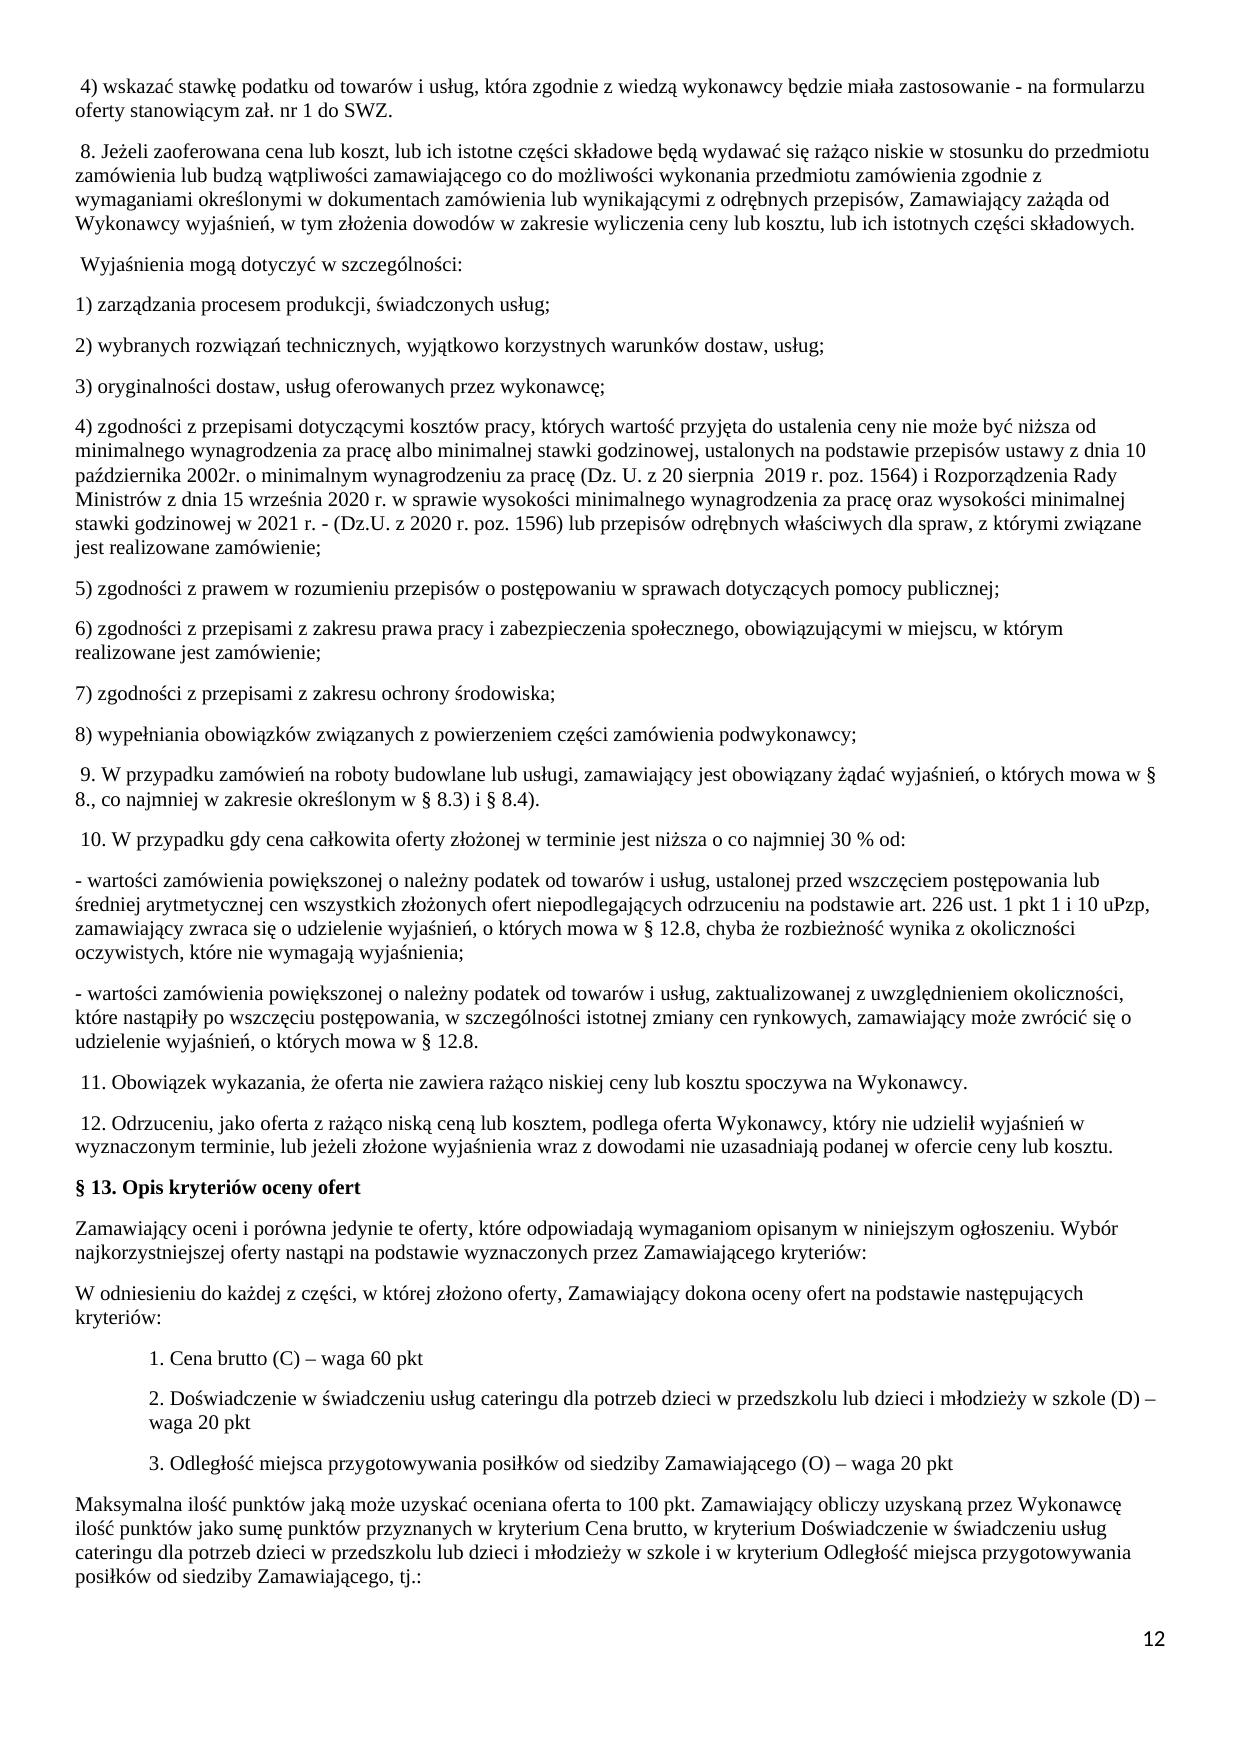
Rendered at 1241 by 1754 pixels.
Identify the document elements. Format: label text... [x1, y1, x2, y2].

text 2) wybranych rozwiązań technicznych, wyjątkowo korzystnych warunków dostaw, usług; [75, 333, 1165, 357]
text 3. Odległość miejsca przygotowywania posiłków od siedziby Zamawiającego (O) – waga 20 pkt [149, 1451, 1165, 1475]
text 4) wskazać stawkę podatku od towarów i usług, która zgodnie z wiedzą wykonawcy będzie miała zastosowanie - na formularzu oferty stanowiącym zał. nr 1 do SWZ. [75, 74, 1165, 122]
text 7) zgodności z przepisami z zakresu ochrony środowiska; [75, 681, 1165, 705]
text 9. W przypadku zamówień na roboty budowlane lub usługi, zamawiający jest obowiązany żądać wyjaśnień, o których mowa w § 8., co najmniej w zakresie określonym w § 8.3) i § 8.4). [75, 762, 1165, 811]
text 8. Jeżeli zaoferowana cena lub koszt, lub ich istotne części składowe będą wydawać się rażąco niskie w stosunku do przedmiotu zamówienia lub budzą wątpliwości zamawiającego co do możliwości wykonania przedmiotu zamówienia zgodnie z wymaganiami określonymi w dokumentach zamówienia lub wynikającymi z odrębnych przepisów, Zamawiający zażąda od Wykonawcy wyjaśnień, w tym złożenia dowodów w zakresie wyliczenia ceny lub kosztu, lub ich istotnych części składowych. [75, 138, 1165, 235]
text 1. Cena brutto (C) – waga 60 pkt [149, 1346, 1165, 1369]
text 8) wypełniania obowiązków związanych z powierzeniem części zamówienia podwykonawcy; [75, 722, 1165, 746]
text - wartości zamówienia powiększonej o należny podatek od towarów i usług, zaktualizowanej z uwzględnieniem okoliczności, które nastąpiły po wszczęciu postępowania, w szczególności istotnej zmiany cen rynkowych, zamawiający może zwrócić się o udzielenie wyjaśnień, o których mowa w § 12.8. [75, 981, 1165, 1053]
text 4) zgodności z przepisami dotyczącymi kosztów pracy, których wartość przyjęta do ustalenia ceny nie może być niższa od minimalnego wynagrodzenia za pracę albo minimalnej stawki godzinowej, ustalonych na podstawie przepisów ustawy z dnia 10 października 2002r. o minimalnym wynagrodzeniu za pracę (Dz. U. z 20 sierpnia 2019 r. poz. 1564) i Rozporządzenia Rady Ministrów z dnia 15 września 2020 r. w sprawie wysokości minimalnego wynagrodzenia za pracę oraz wysokości minimalnej stawki godzinowej w 2021 r. - (Dz.U. z 2020 r. poz. 1596) lub przepisów odrębnych właściwych dla spraw, z którymi związane jest realizowane zamówienie; [75, 414, 1165, 559]
text W odniesieniu do każdej z części, w której złożono oferty, Zamawiający dokona oceny ofert na podstawie następujących kryteriów: [75, 1281, 1165, 1329]
text § 13. Opis kryteriów oceny ofert [75, 1175, 1165, 1199]
text 5) zgodności z prawem w rozumieniu przepisów o postępowaniu w sprawach dotyczących pomocy publicznej; [75, 575, 1165, 599]
text 2. Doświadczenie w świadczeniu usług cateringu dla potrzeb dzieci w przedszkolu lub dzieci i młodzieży w szkole (D) – waga 20 pkt [149, 1386, 1165, 1434]
text 6) zgodności z przepisami z zakresu prawa pracy i zabezpieczenia społecznego, obowiązującymi w miejscu, w którym realizowane jest zamówienie; [75, 616, 1165, 664]
text 11. Obowiązek wykazania, że oferta nie zawiera rażąco niskiej ceny lub kosztu spoczywa na Wykonawcy. [75, 1070, 1165, 1094]
text 10. W przypadku gdy cena całkowita oferty złożonej w terminie jest niższa o co najmniej 30 % od: [75, 827, 1165, 851]
text - wartości zamówienia powiększonej o należny podatek od towarów i usług, ustalonej przed wszczęciem postępowania lub średniej arytmetycznej cen wszystkich złożonych ofert niepodlegających odrzuceniu na podstawie art. 226 ust. 1 pkt 1 i 10 uPzp, zamawiający zwraca się o udzielenie wyjaśnień, o których mowa w § 12.8, chyba że rozbieżność wynika z okoliczności oczywistych, które nie wymagają wyjaśnienia; [75, 868, 1165, 964]
text Zamawiający oceni i porówna jedynie te oferty, które odpowiadają wymaganiom opisanym w niniejszym ogłoszeniu. Wybór najkorzystniejszej oferty nastąpi na podstawie wyznaczonych przez Zamawiającego kryteriów: [75, 1216, 1165, 1264]
text 3) oryginalności dostaw, usług oferowanych przez wykonawcę; [75, 374, 1165, 398]
text Maksymalna ilość punktów jaką może uzyskać oceniana oferta to 100 pkt. Zamawiający obliczy uzyskaną przez Wykonawcę ilość punktów jako sumę punktów przyznanych w kryterium Cena brutto, w kryterium Doświadczenie w świadczeniu usług cateringu dla potrzeb dzieci w przedszkolu lub dzieci i młodzieży w szkole i w kryterium Odległość miejsca przygotowywania posiłków od siedziby Zamawiającego, tj.: [75, 1492, 1165, 1588]
text 12. Odrzuceniu, jako oferta z rażąco niską ceną lub kosztem, podlega oferta Wykonawcy, który nie udzielił wyjaśnień w wyznaczonym terminie, lub jeżeli złożone wyjaśnienia wraz z dowodami nie uzasadniają podanej w ofercie ceny lub kosztu. [75, 1110, 1165, 1158]
text 1) zarządzania procesem produkcji, świadczonych usług; [75, 292, 1165, 316]
text Wyjaśnienia mogą dotyczyć w szczególności: [75, 251, 1165, 276]
